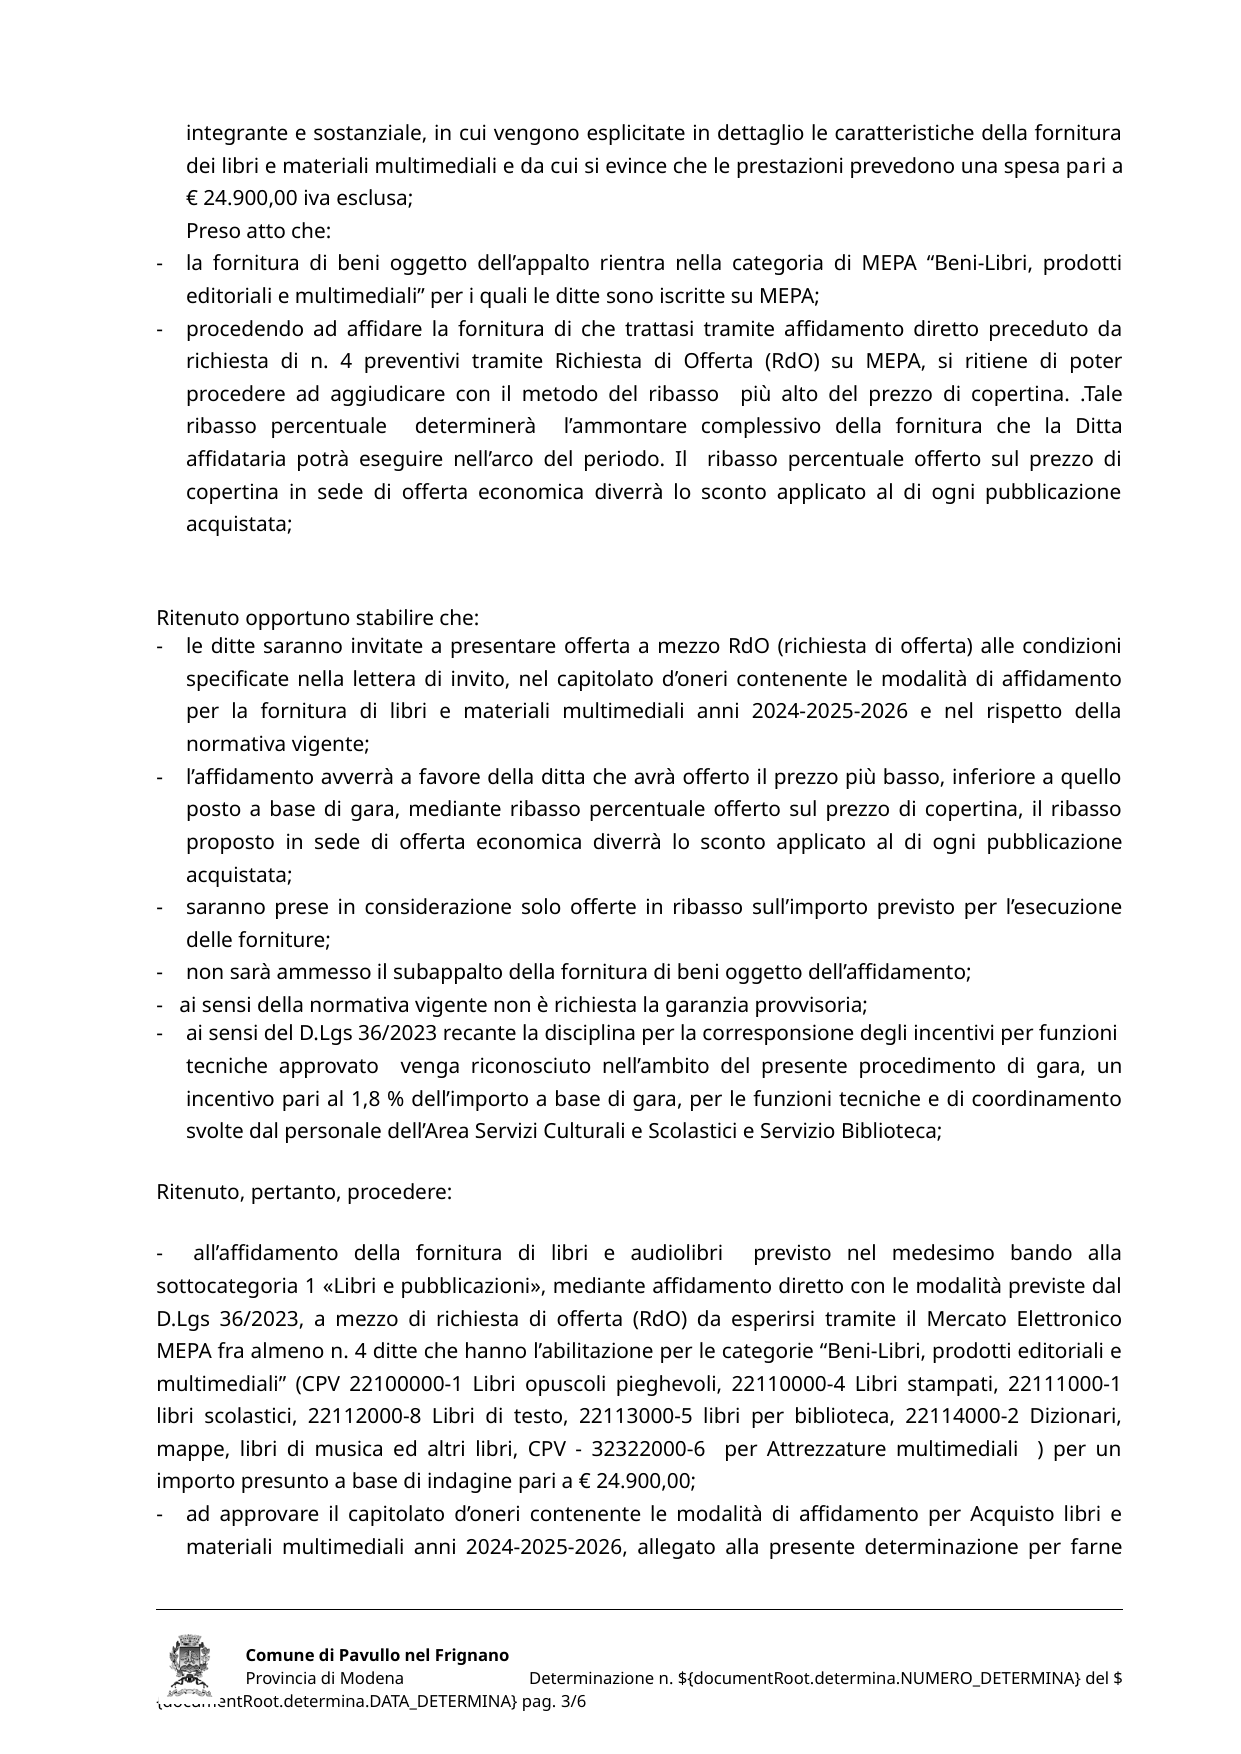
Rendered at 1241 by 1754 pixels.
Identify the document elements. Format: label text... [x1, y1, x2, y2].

list ai sensi del D.Lgs 36/2023 recante la disciplina per la corresponsione degli incentivi per funzioni [156, 1018, 1123, 1047]
list le ditte saranno invitate a presentare offerta a mezzo RdO (richiesta di offerta) alle condizioni specificate nella lettera di invito, nel capitolato d’oneri contenente le modalità di affidamento per la fornitura di libri e materiali multimediali anni 2024-2025-2026 e nel rispetto della normativa vigente; [156, 631, 1123, 758]
list integrante e sostanziale, in cui vengono esplicitate in dettaglio le caratteristiche della fornitura dei libri e materiali multimediali e da cui si evince che le prestazioni prevedono una spesa pari a € 24.900,00 iva esclusa; [156, 118, 1123, 212]
list procedendo ad affidare la fornitura di che trattasi tramite affidamento diretto preceduto da richiesta di n. 4 preventivi tramite Richiesta di Offerta (RdO) su MEPA, si ritiene di poter procedere ad aggiudicare con il metodo del ribasso più alto del prezzo di copertina. .Tale ribasso percentuale determinerà l’ammontare complessivo della fornitura che la Ditta affidataria potrà eseguire nell’arco del periodo. Il ribasso percentuale offerto sul prezzo di copertina in sede di offerta economica diverrà lo sconto applicato al di ogni pubblicazione acquistata; [156, 314, 1123, 538]
list la fornitura di beni oggetto dell’appalto rientra nella categoria di MEPA “Beni-Libri, prodotti editoriali e multimediali” per i quali le ditte sono iscritte su MEPA; [156, 248, 1123, 309]
list non sarà ammesso il subappalto della fornitura di beni oggetto dell’affidamento; [156, 957, 1123, 986]
text - ai sensi della normativa vigente non è richiesta la garanzia provvisoria; [156, 990, 1123, 1018]
list tecniche approvato venga riconosciuto nell’ambito del presente procedimento di gara, un incentivo pari al 1,8 % dell’importo a base di gara, per le funzioni tecniche e di coordinamento svolte dal personale dell’Area Servizi Culturali e Scolastici e Servizio Biblioteca; [156, 1051, 1123, 1145]
text Ritenuto opportuno stabilire che: [156, 603, 1123, 631]
picture [158, 1631, 221, 1704]
text - all’affidamento della fornitura di libri e audiolibri previsto nel medesimo bando alla sottocategoria 1 «Libri e pubblicazioni», mediante affidamento diretto con le modalità previste dal D.Lgs 36/2023, a mezzo di richiesta di offerta (RdO) da esperirsi tramite il Mercato Elettronico MEPA fra almeno n. 4 ditte che hanno l’abilitazione per le categorie “Beni-Libri, prodotti editoriali e multimediali” (CPV 22100000-1 Libri opuscoli pieghevoli, 22110000-4 Libri stampati, 22111000-1 libri scolastici, 22112000-8 Libri di testo, 22113000-5 libri per biblioteca, 22114000-2 Dizionari, mappe, libri di musica ed altri libri, CPV - 32322000-6 per Attrezzature multimediali ) per un importo presunto a base di indagine pari a € 24.900,00; [156, 1238, 1123, 1495]
list l’affidamento avverrà a favore della ditta che avrà offerto il prezzo più basso, inferiore a quello posto a base di gara, mediante ribasso percentuale offerto sul prezzo di copertina, il ribasso proposto in sede di offerta economica diverrà lo sconto applicato al di ogni pubblicazione acquistata; [156, 762, 1123, 888]
list ad approvare il capitolato d’oneri contenente le modalità di affidamento per Acquisto libri e materiali multimediali anni 2024-2025-2026, allegato alla presente determinazione per farne [156, 1499, 1123, 1560]
text Ritenuto, pertanto, procedere: [156, 1177, 1123, 1206]
list saranno prese in considerazione solo offerte in ribasso sull’importo previsto per l’esecuzione delle forniture; [156, 892, 1123, 953]
list Preso atto che: [156, 216, 1123, 244]
